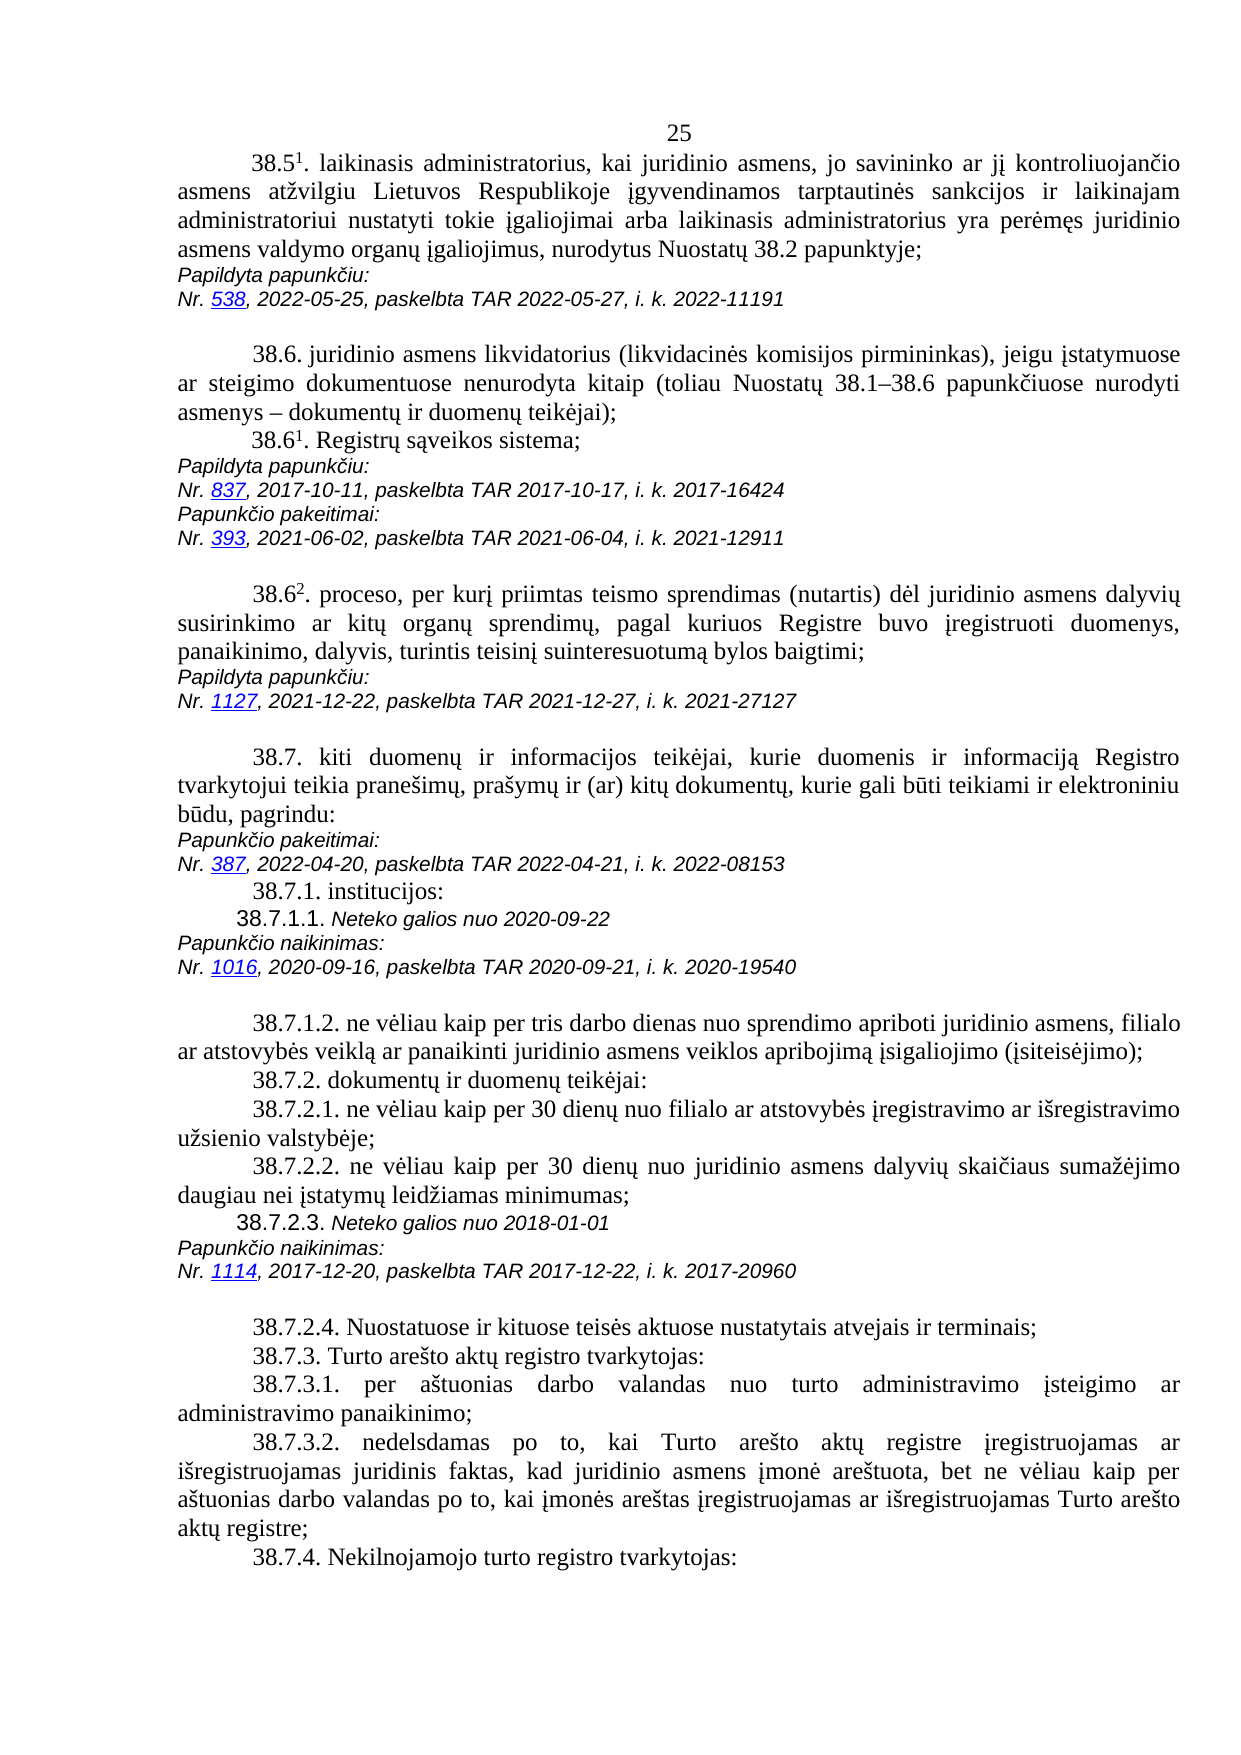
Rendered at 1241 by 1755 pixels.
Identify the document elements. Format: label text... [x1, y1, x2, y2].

text 38.7.2.2. ne vėliau kaip per 30 dienų nuo juridinio asmens dalyvių skaičiaus sumažėjimo daugiau nei įstatymų leidžiamas minimumas; [177, 1151, 1181, 1209]
text 38.7.1.1. Neteko galios nuo 2020-09-22 [177, 905, 1181, 931]
text 38.7.1. institucijos: [177, 876, 1181, 905]
text 38.61. Registrų sąveikos sistema; [177, 426, 1181, 454]
text Papunkčio naikinimas: [177, 931, 1181, 955]
text 38.6. juridinio asmens likvidatorius (likvidacinės komisijos pirmininkas), jeigu įstatymuose ar steigimo dokumentuose nenurodyta kitaip (toliau Nuostatų 38.1–38.6 papunkčiuose nurodyti asmenys – dokumentų ir duomenų teikėjai); [177, 339, 1181, 426]
text Nr. 1016, 2020-09-16, paskelbta TAR 2020-09-21, i. k. 2020-19540 [177, 955, 1181, 979]
text 38.7. kiti duomenų ir informacijos teikėjai, kurie duomenis ir informaciją Registro tvarkytojui teikia pranešimų, prašymų ir (ar) kitų dokumentų, kurie gali būti teikiami ir elektroniniu būdu, pagrindu: [177, 742, 1181, 828]
text 38.51. laikinasis administratorius, kai juridinio asmens, jo savininko ar jį kontroliuojančio asmens atžvilgiu Lietuvos Respublikoje įgyvendinamos tarptautinės sankcijos ir laikinajam administratoriui nustatyti tokie įgaliojimai arba laikinasis administratorius yra perėmęs juridinio asmens valdymo organų įgaliojimus, nurodytus Nuostatų 38.2 papunktyje; [177, 148, 1181, 263]
text Papunkčio pakeitimai: [177, 828, 1181, 852]
text Nr. 1114, 2017-12-20, paskelbta TAR 2017-12-22, i. k. 2017-20960 [177, 1259, 1181, 1283]
text Nr. 387, 2022-04-20, paskelbta TAR 2022-04-21, i. k. 2022-08153 [177, 852, 1181, 876]
text Nr. 1127, 2021-12-22, paskelbta TAR 2021-12-27, i. k. 2021-27127 [177, 689, 1181, 713]
text 38.62. proceso, per kurį priimtas teismo sprendimas (nutartis) dėl juridinio asmens dalyvių susirinkimo ar kitų organų sprendimų, pagal kuriuos Registre buvo įregistruoti duomenys, panaikinimo, dalyvis, turintis teisinį suinteresuotumą bylos baigtimi; [177, 579, 1181, 665]
text Papildyta papunkčiu: [177, 454, 1181, 478]
text 38.7.2.4. Nuostatuose ir kituose teisės aktuose nustatytais atvejais ir terminais; [177, 1312, 1181, 1341]
text 38.7.3.2. nedelsdamas po to, kai Turto arešto aktų registre įregistruojamas ar išregistruojamas juridinis faktas, kad juridinio asmens įmonė areštuota, bet ne vėliau kaip per aštuonias darbo valandas po to, kai įmonės areštas įregistruojamas ar išregistruojamas Turto arešto aktų registre; [177, 1427, 1181, 1542]
text Papunkčio pakeitimai: [177, 502, 1181, 526]
text 38.7.1.2. ne vėliau kaip per tris darbo dienas nuo sprendimo apriboti juridinio asmens, filialo ar atstovybės veiklą ar panaikinti juridinio asmens veiklos apribojimą įsigaliojimo (įsiteisėjimo); [177, 1008, 1181, 1065]
text 38.7.3. Turto arešto aktų registro tvarkytojas: [177, 1341, 1181, 1369]
text 38.7.2. dokumentų ir duomenų teikėjai: [177, 1065, 1181, 1094]
text 38.7.3.1. per aštuonias darbo valandas nuo turto administravimo įsteigimo ar administravimo panaikinimo; [177, 1369, 1181, 1427]
text Papildyta papunkčiu: [177, 665, 1181, 689]
text 38.7.4. Nekilnojamojo turto registro tvarkytojas: [177, 1542, 1181, 1571]
text 38.7.2.1. ne vėliau kaip per 30 dienų nuo filialo ar atstovybės įregistravimo ar išregistravimo užsienio valstybėje; [177, 1094, 1181, 1151]
text Nr. 538, 2022-05-25, paskelbta TAR 2022-05-27, i. k. 2022-11191 [177, 287, 1181, 311]
text Papunkčio naikinimas: [177, 1235, 1181, 1259]
text 38.7.2.3. Neteko galios nuo 2018-01-01 [177, 1209, 1181, 1235]
text Nr. 393, 2021-06-02, paskelbta TAR 2021-06-04, i. k. 2021-12911 [177, 526, 1181, 550]
text Papildyta papunkčiu: [177, 263, 1181, 287]
text Nr. 837, 2017-10-11, paskelbta TAR 2017-10-17, i. k. 2017-16424 [177, 478, 1181, 502]
